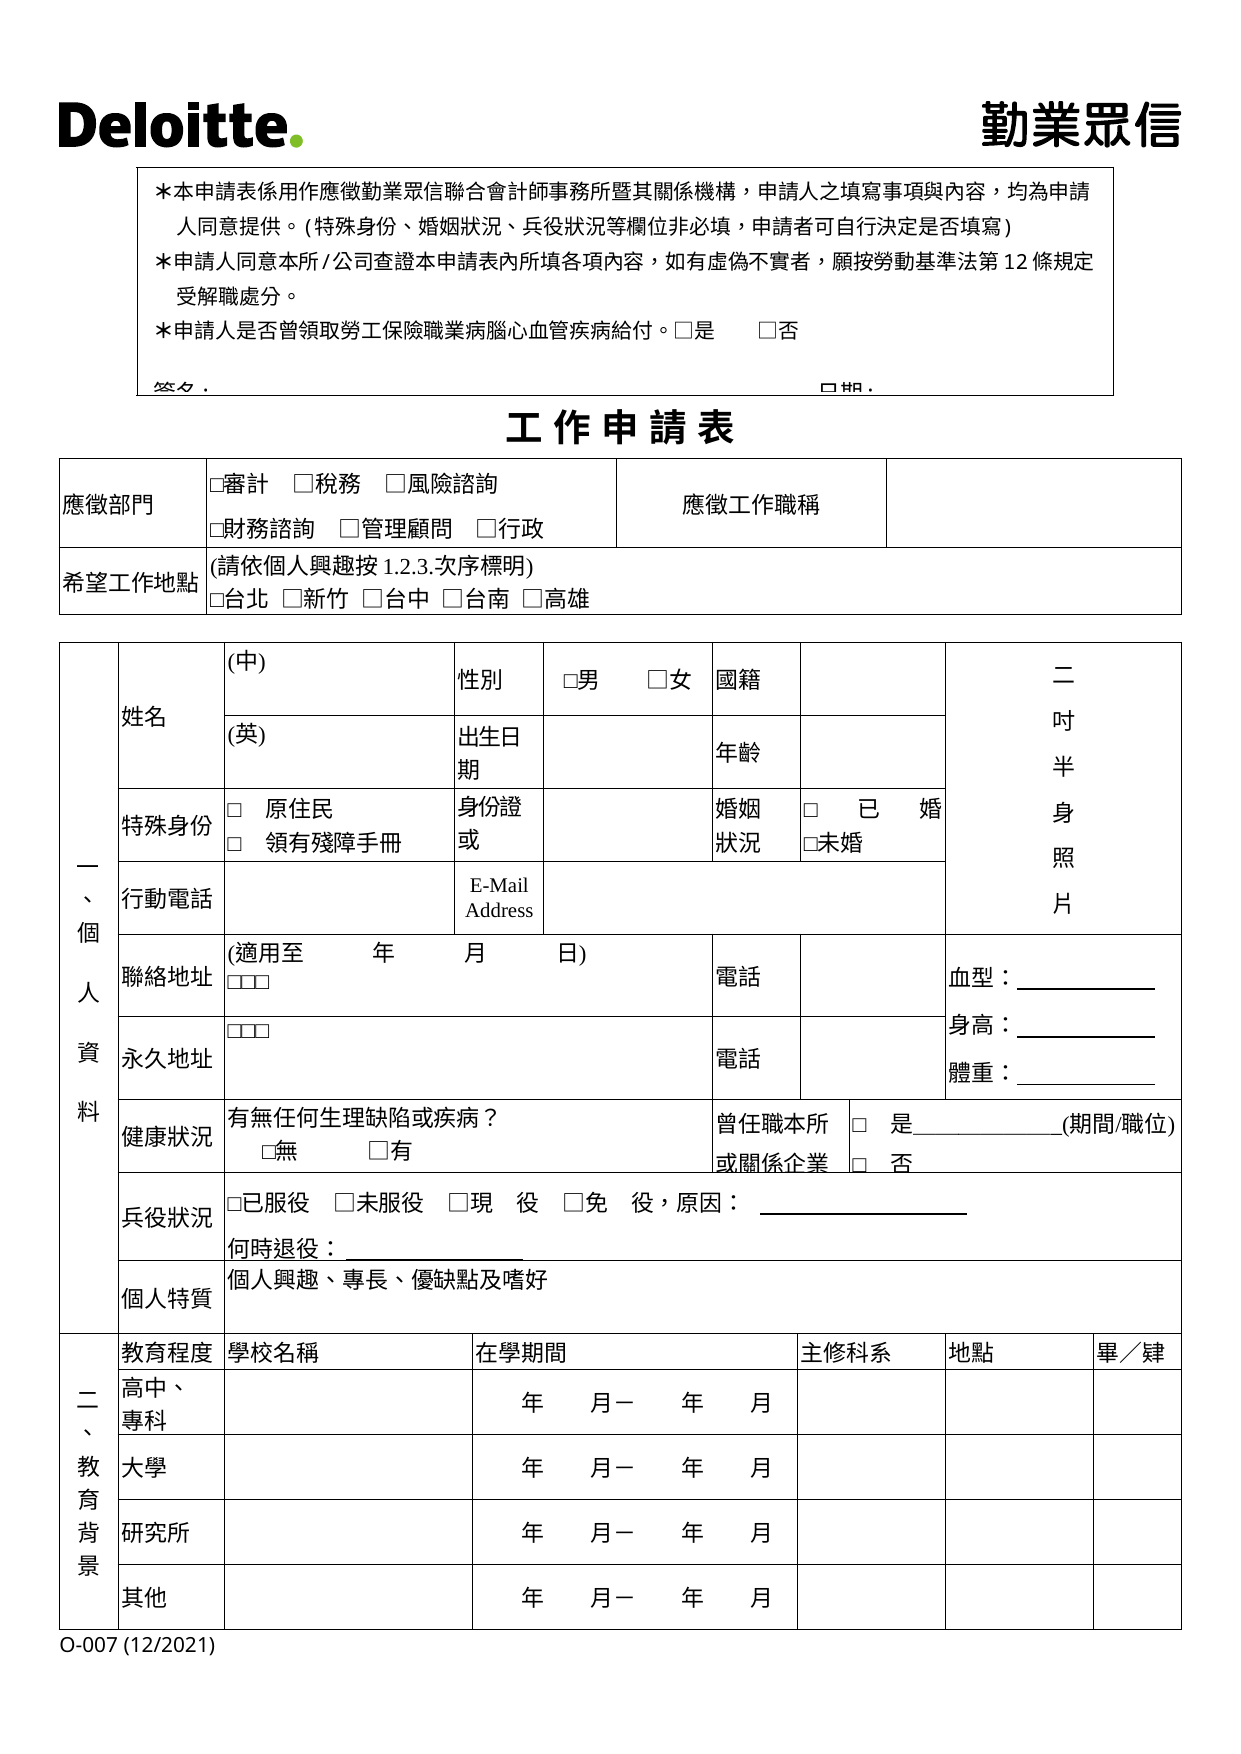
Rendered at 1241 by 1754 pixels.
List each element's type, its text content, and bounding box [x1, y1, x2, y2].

table_cell □已婚 □未婚 [801, 789, 945, 861]
table_cell [225, 1565, 472, 1629]
table_cell 有無任何生理缺陷或疾病？ □無 □有 [225, 1100, 712, 1172]
table_cell [1094, 1565, 1181, 1629]
table_cell [798, 1370, 945, 1434]
table_cell [1094, 1500, 1181, 1564]
table_cell 原住民 領有殘障手冊 [225, 789, 454, 861]
table_cell [1094, 1370, 1181, 1434]
table_cell [801, 1017, 945, 1099]
table_cell 研究所 [119, 1500, 224, 1564]
table_cell 聯絡地址 [119, 935, 224, 1016]
table_cell 血型： 身高： 體重： [946, 935, 1181, 1099]
table_cell [946, 1435, 1093, 1499]
table_cell 希望工作地點 [60, 548, 206, 614]
table_header 姓名 [119, 643, 224, 788]
table_cell (請依個人興趣按1.2.3.次序標明) □台北 □新竹 □台中 □台南 □高雄 [207, 548, 1181, 614]
table_cell 在學期間 [473, 1334, 797, 1369]
table_cell 永久地址 [119, 1017, 224, 1099]
table_cell [946, 1565, 1093, 1629]
text ＊本申請表係用作應徵勤業眾信聯合會計師事務所暨其關係機構，申請人之填寫事項與內容，均為申請人同意提供。(特殊身份、婚姻狀況、兵役狀況等欄位非必填，申請者可自行決定是否填寫) [153, 176, 1098, 241]
table_cell [801, 716, 945, 788]
table_cell (英) [225, 716, 454, 788]
table_cell [798, 1565, 945, 1629]
table_cell [798, 1435, 945, 1499]
table_header (中) [225, 643, 454, 715]
table_cell [801, 935, 945, 1016]
table_cell 曾任職本所 或關係企業 [713, 1100, 849, 1172]
table_cell [544, 862, 945, 933]
table_cell 其他 [119, 1565, 224, 1629]
table_header □審計 □稅務 □風險諮詢 □財務諮詢 □管理顧問 □行政 [207, 459, 616, 547]
text 簽名:_______________________________ 日期:________________________ [153, 375, 1098, 387]
table_cell 身份證或 護照號碼 [455, 789, 543, 861]
table_cell 年 月－ 年 月 [473, 1435, 797, 1499]
table_cell 電話 [713, 935, 800, 1016]
table_header [887, 459, 1181, 547]
table_cell 畢／肄 [1094, 1334, 1181, 1369]
table_header 性別 [455, 643, 543, 715]
text 工作申請表 [59, 398, 1181, 452]
table_cell [225, 862, 454, 933]
table_cell 兵役狀況 [119, 1173, 224, 1260]
table_cell 大學 [119, 1435, 224, 1499]
table_cell 出生日期 [455, 716, 543, 788]
table_cell 高中、 專科 [119, 1370, 224, 1434]
table_cell 年 月－ 年 月 [473, 1500, 797, 1564]
table_cell [1094, 1435, 1181, 1499]
table_cell [225, 1500, 472, 1564]
table_cell 年 月－ 年 月 [473, 1565, 797, 1629]
table_cell □□□ [225, 1017, 712, 1099]
text O-007 (12/2021) [59, 1630, 1181, 1658]
table_cell [225, 1370, 472, 1434]
table_cell [225, 1435, 472, 1499]
table_header 應徵工作職稱 [617, 459, 886, 547]
table_cell E-Mail Address [455, 862, 543, 933]
table_cell [946, 1500, 1093, 1564]
table_cell [544, 716, 712, 788]
text ＊申請人同意本所/公司查證本申請表內所填各項內容，如有虛偽不實者，願按勞動基準法第12條規定受解職處分。 [153, 245, 1098, 310]
table_cell 主修科系 [798, 1334, 945, 1369]
table_cell (適用至 年 月 日) □□□ [225, 935, 712, 1016]
table_cell 年 月－ 年 月 [473, 1370, 797, 1434]
table_cell 健康狀況 [119, 1100, 224, 1172]
table_header 二 吋 半 身 照 片 [946, 643, 1181, 933]
table_header [801, 643, 945, 715]
text ＊申請人是否曾領取勞工保險職業病腦心血管疾病給付。□是 □否 [153, 314, 1098, 345]
table_cell □已服役 □未服役 □現 役 □免 役，原因： 何時退役： [225, 1173, 1181, 1260]
table_cell [946, 1370, 1093, 1434]
table_header 應徵部門 [60, 459, 206, 547]
table_cell 行動電話 [119, 862, 224, 933]
table_cell 特殊身份 [119, 789, 224, 861]
table_cell 電話 [713, 1017, 800, 1099]
table_cell 個人特質 [119, 1261, 224, 1333]
table_header 一 、 個 人 資 料 [60, 643, 118, 1333]
table_cell 個人興趣、專長、優缺點及嗜好 [225, 1261, 1181, 1333]
table_header 國籍 [713, 643, 800, 715]
table_cell 是＿＿＿＿＿＿_(期間/職位) 否 [850, 1100, 1181, 1172]
table_cell 地點 [946, 1334, 1093, 1369]
table_cell 婚姻 狀況 [713, 789, 800, 861]
table_cell 二 、 教 育 背 景 [60, 1334, 118, 1629]
table_cell 學校名稱 [225, 1334, 472, 1369]
table_cell [544, 789, 712, 861]
table_header □男 □女 [544, 643, 712, 715]
table_cell 教育程度 [119, 1334, 224, 1369]
table_cell 年齡 [713, 716, 800, 788]
table_cell [798, 1500, 945, 1564]
